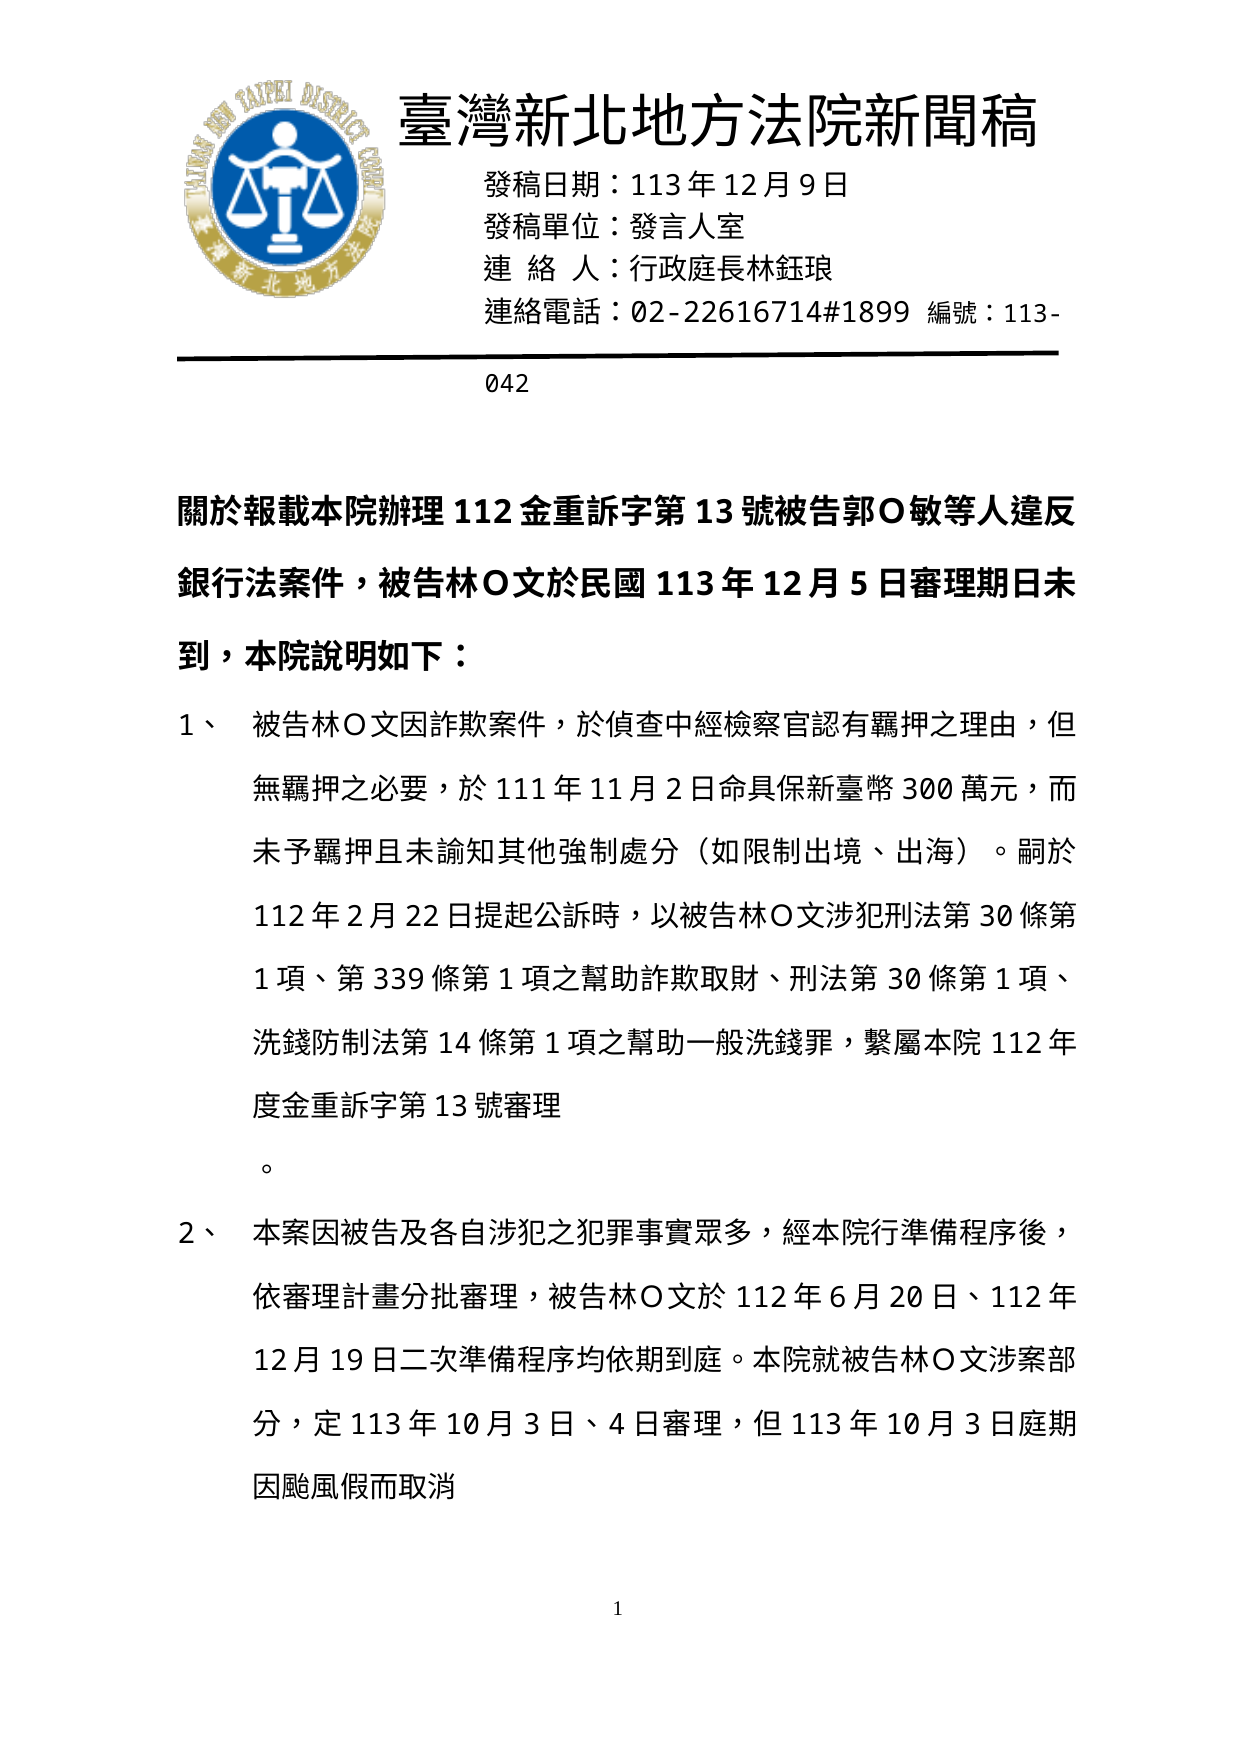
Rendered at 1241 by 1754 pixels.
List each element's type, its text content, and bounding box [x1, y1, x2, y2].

text 發稿日期：113年12月9日 [483, 161, 1078, 203]
text 關於報載本院辦理112金重訴字第13號被告郭Ｏ敏等人違反銀行法案件，被告林Ｏ文於民國113年12月5日審理期日未到，本院說明如下： [176, 484, 1078, 678]
text 臺灣新北地方法院新聞稿 [177, 75, 1053, 159]
text 連 絡 人：行政庭長林鈺琅 [483, 246, 1078, 288]
list 被告林Ｏ文因詐欺案件，於偵查中經檢察官認有羈押之理由，但無羈押之必要，於111年11月2日命具保新臺幣300萬元，而未予羈押且未諭知其他強制處分（如限制出境、出海）。嗣於112年2月22日提起公訴時，以被告林Ｏ文涉犯刑法第30條第1項、第339條第1項之幫助詐欺取財、刑法第30條第1項、洗錢防制法第14條第1項之幫助一般洗錢罪，繫屬本院112年度金重訴字第13號審理 [177, 702, 1078, 1125]
text 連絡電話：02-22616714#1899 編號：113-042 [483, 288, 1078, 410]
text 發稿單位：發言人室 [483, 203, 1078, 246]
text 。 [252, 1146, 1078, 1189]
list 本案因被告及各自涉犯之犯罪事實眾多，經本院行準備程序後，依審理計畫分批審理，被告林Ｏ文於112年6月20日、112年12月19日二次準備程序均依期到庭。本院就被告林Ｏ文涉案部分，定113年10月3日、4日審理，但113年10月3日庭期因颱風假而取消 [177, 1210, 1078, 1506]
